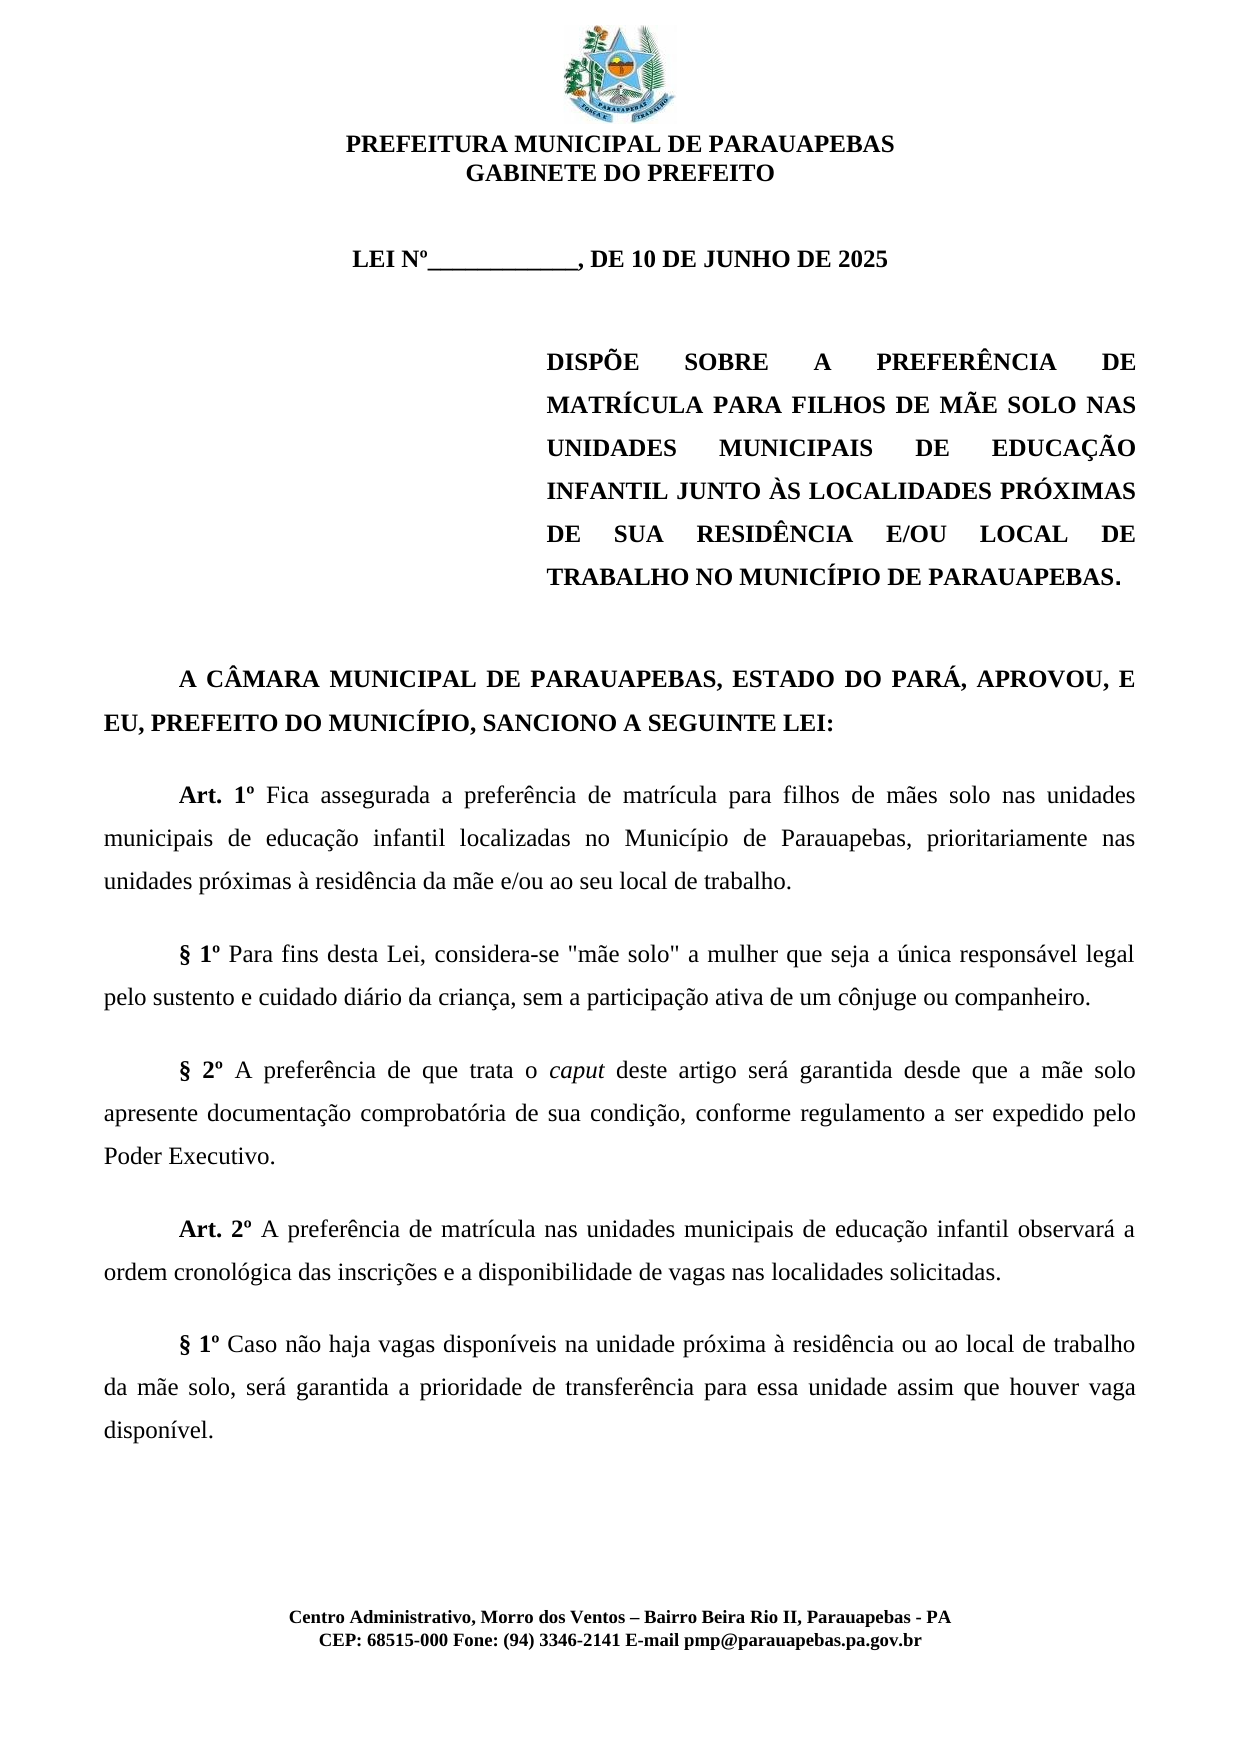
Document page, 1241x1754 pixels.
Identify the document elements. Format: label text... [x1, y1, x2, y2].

subtitle DISPÕE SOBRE A PREFERÊNCIA DE MATRÍCULA PARA FILHOS DE MÃE SOLO NAS UNIDADES MUNICIPAIS DE EDUCAÇÃO INFANTIL JUNTO ÀS LOCALIDADES PRÓXIMAS DE SUA RESIDÊNCIA E/OU LOCAL DE TRABALHO NO MUNICÍPIO DE PARAUAPEBAS. [546, 347, 1137, 591]
text § 1º Caso não haja vagas disponíveis na unidade próxima à residência ou ao local de trabalho da mãe solo, será garantida a prioridade de transferência para essa unidade assim que houver vaga disponível. [103, 1329, 1137, 1444]
subtitle LEI Nº____________, DE 10 DE JUNHO DE 2025 [103, 244, 1137, 273]
subtitle A CÂMARA MUNICIPAL DE PARAUAPEBAS, ESTADO DO PARÁ, APROVOU, E EU, PREFEITO DO MUNICÍPIO, SANCIONO A SEGUINTE LEI: [103, 664, 1137, 736]
text Art. 2º A preferência de matrícula nas unidades municipais de educação infantil observará a ordem cronológica das inscrições e a disponibilidade de vagas nas localidades solicitadas. [103, 1214, 1137, 1286]
text § 2º A preferência de que trata o caput deste artigo será garantida desde que a mãe solo apresente documentação comprobatória de sua condição, conforme regulamento a ser expedido pelo Poder Executivo. [103, 1055, 1137, 1170]
picture [563, 25, 677, 124]
text § 1º Para fins desta Lei, considera-se "mãe solo" a mulher que seja a única responsável legal pelo sustento e cuidado diário da criança, sem a participação ativa de um cônjuge ou companheiro. [103, 939, 1137, 1011]
